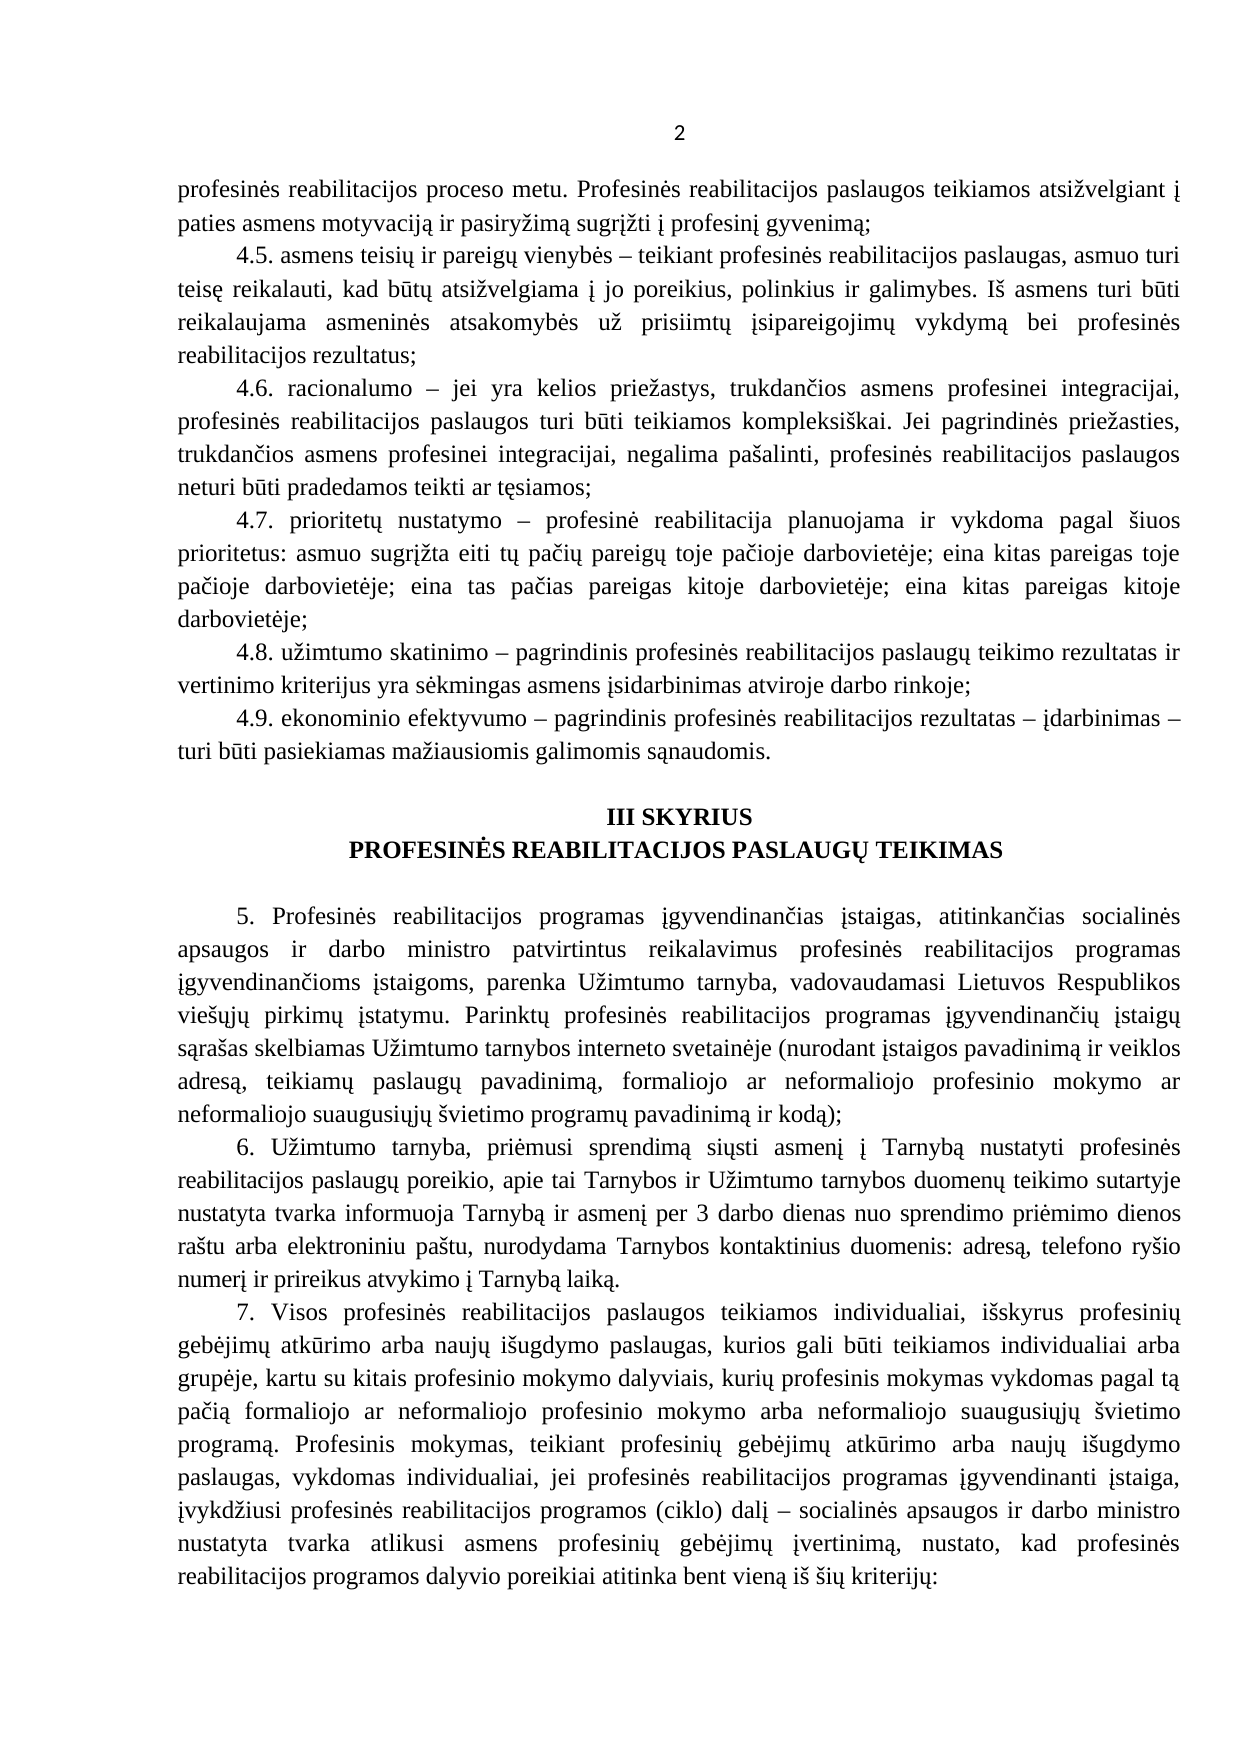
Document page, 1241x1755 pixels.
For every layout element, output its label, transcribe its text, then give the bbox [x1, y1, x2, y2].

text profesinės reabilitacijos proceso metu. Profesinės reabilitacijos paslaugos teikiamos atsižvelgiant į paties asmens motyvaciją ir pasiryžimą sugrįžti į profesinį gyvenimą; [177, 174, 1181, 236]
text Iii skyrius [177, 802, 1181, 831]
text 4.9. ekonominio efektyvumo – pagrindinis profesinės reabilitacijos rezultatas – įdarbinimas – turi būti pasiekiamas mažiausiomis galimomis sąnaudomis. [177, 703, 1181, 765]
text 4.7. prioritetų nustatymo – profesinė reabilitacija planuojama ir vykdoma pagal šiuos prioritetus: asmuo sugrįžta eiti tų pačių pareigų toje pačioje darbovietėje; eina kitas pareigas toje pačioje darbovietėje; eina tas pačias pareigas kitoje darbovietėje; eina kitas pareigas kitoje darbovietėje; [177, 505, 1181, 633]
text 4.5. asmens teisių ir pareigų vienybės – teikiant profesinės reabilitacijos paslaugas, asmuo turi teisę reikalauti, kad būtų atsižvelgiama į jo poreikius, polinkius ir galimybes. Iš asmens turi būti reikalaujama asmeninės atsakomybės už prisiimtų įsipareigojimų vykdymą bei profesinės reabilitacijos rezultatus; [177, 241, 1181, 368]
text 6. Užimtumo tarnyba, priėmusi sprendimą siųsti asmenį į Tarnybą nustatyti profesinės reabilitacijos paslaugų poreikio, apie tai Tarnybos ir Užimtumo tarnybos duomenų teikimo sutartyje nustatyta tvarka informuoja Tarnybą ir asmenį per 3 darbo dienas nuo sprendimo priėmimo dienos raštu arba elektroniniu paštu, nurodydama Tarnybos kontaktinius duomenis: adresą, telefono ryšio numerį ir prireikus atvykimo į Tarnybą laiką. [177, 1132, 1181, 1293]
text 5. Profesinės reabilitacijos programas įgyvendinančias įstaigas, atitinkančias socialinės apsaugos ir darbo ministro patvirtintus reikalavimus profesinės reabilitacijos programas įgyvendinančioms įstaigoms, parenka Užimtumo tarnyba, vadovaudamasi Lietuvos Respublikos viešųjų pirkimų įstatymu. Parinktų profesinės reabilitacijos programas įgyvendinančių įstaigų sąrašas skelbiamas Užimtumo tarnybos interneto svetainėje (nurodant įstaigos pavadinimą ir veiklos adresą, teikiamų paslaugų pavadinimą, formaliojo ar neformaliojo profesinio mokymo ar neformaliojo suaugusiųjų švietimo programų pavadinimą ir kodą); [177, 901, 1181, 1128]
text 4.6. racionalumo – jei yra kelios priežastys, trukdančios asmens profesinei integracijai, profesinės reabilitacijos paslaugos turi būti teikiamos kompleksiškai. Jei pagrindinės priežasties, trukdančios asmens profesinei integracijai, negalima pašalinti, profesinės reabilitacijos paslaugos neturi būti pradedamos teikti ar tęsiamos; [177, 373, 1181, 501]
text PROFESINĖS REABILITACIJOS PASLAUGŲ TEIKIMAS [177, 835, 1181, 864]
text 4.8. užimtumo skatinimo – pagrindinis profesinės reabilitacijos paslaugų teikimo rezultatas ir vertinimo kriterijus yra sėkmingas asmens įsidarbinimas atviroje darbo rinkoje; [177, 637, 1181, 699]
text 7. Visos profesinės reabilitacijos paslaugos teikiamos individualiai, išskyrus profesinių gebėjimų atkūrimo arba naujų išugdymo paslaugas, kurios gali būti teikiamos individualiai arba grupėje, kartu su kitais profesinio mokymo dalyviais, kurių profesinis mokymas vykdomas pagal tą pačią formaliojo ar neformaliojo profesinio mokymo arba neformaliojo suaugusiųjų švietimo programą. Profesinis mokymas, teikiant profesinių gebėjimų atkūrimo arba naujų išugdymo paslaugas, vykdomas individualiai, jei profesinės reabilitacijos programas įgyvendinanti įstaiga, įvykdžiusi profesinės reabilitacijos programos (ciklo) dalį – socialinės apsaugos ir darbo ministro nustatyta tvarka atlikusi asmens profesinių gebėjimų įvertinimą, nustato, kad profesinės reabilitacijos programos dalyvio poreikiai atitinka bent vieną iš šių kriterijų: [177, 1297, 1181, 1590]
